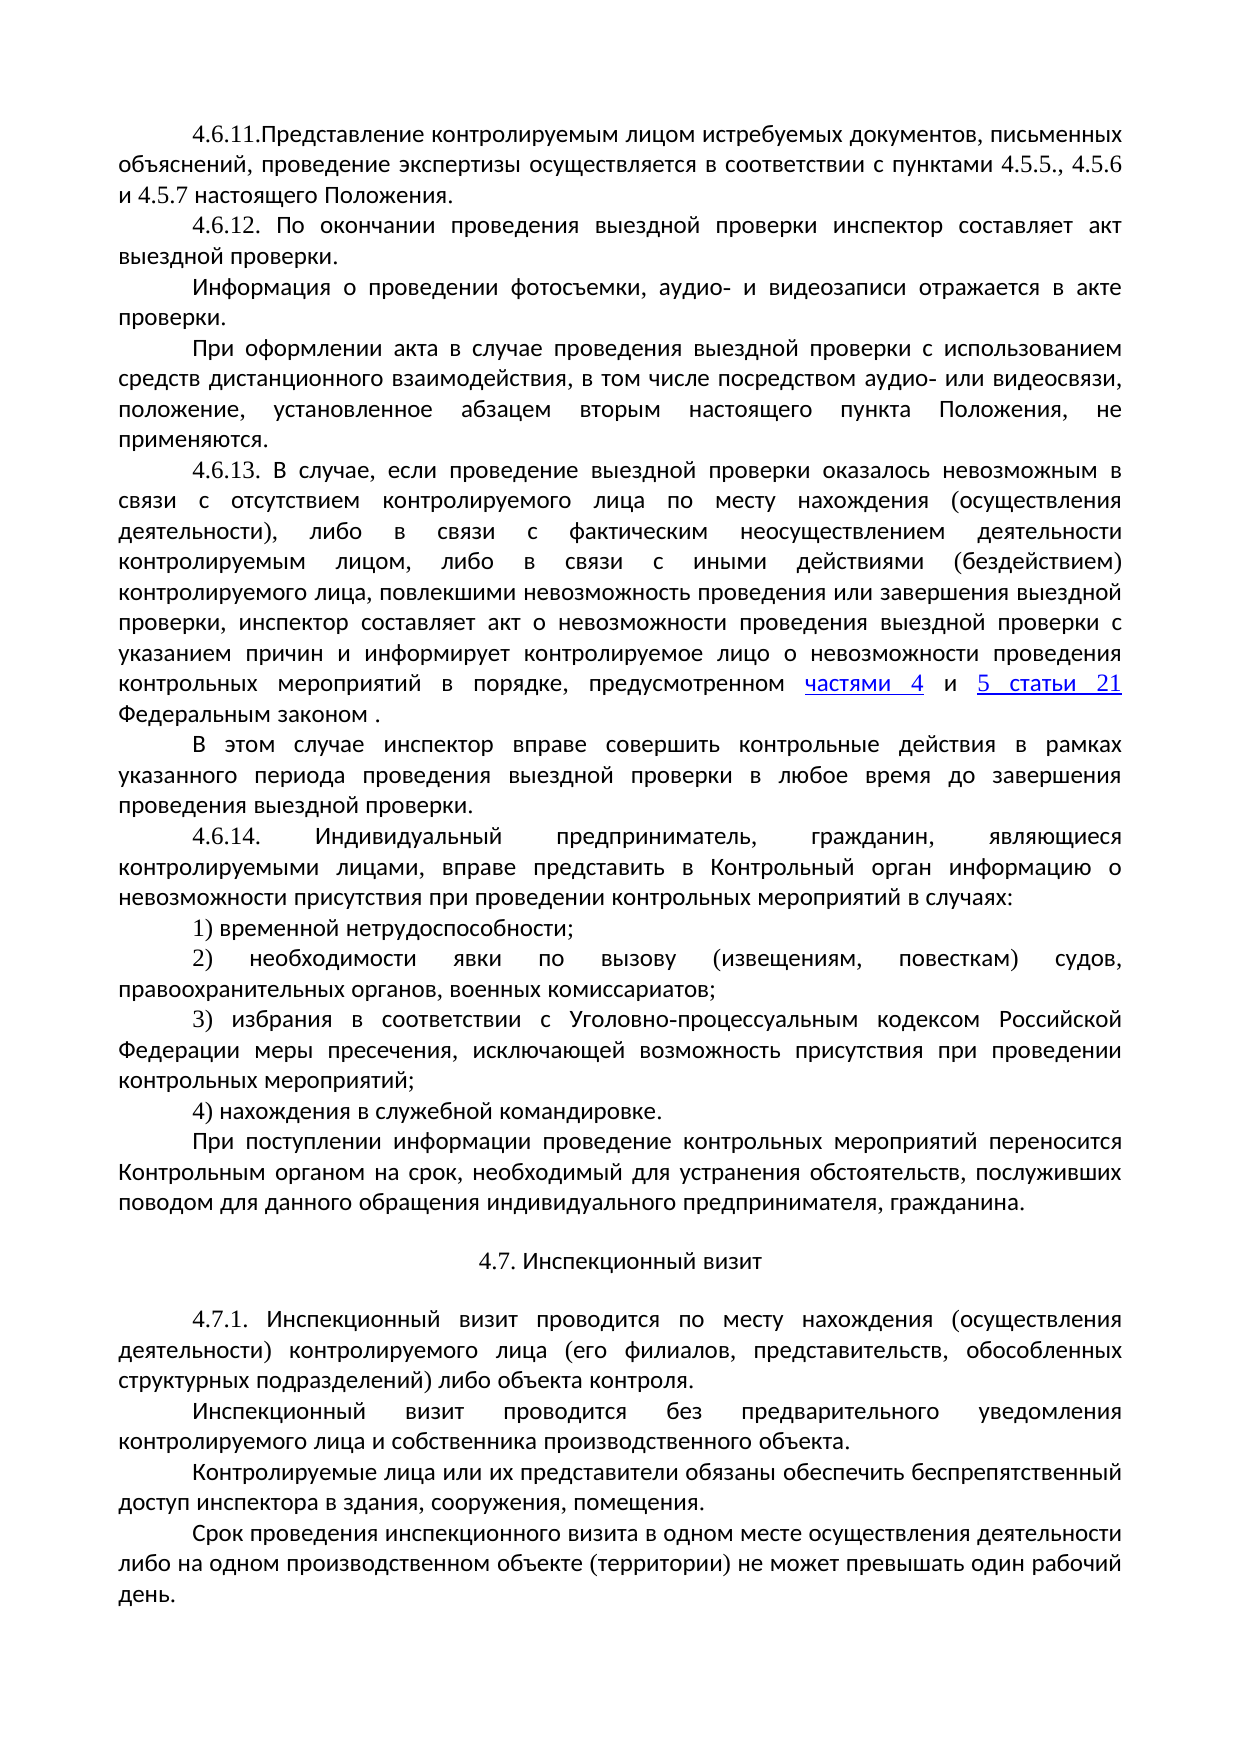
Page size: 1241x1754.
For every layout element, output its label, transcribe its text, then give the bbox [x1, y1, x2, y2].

text 4.7.1. Инспекционный визит проводится по месту нахождения (осуществления деятельности) контролируемого лица (его филиалов, представительств, обособленных структурных подразделений) либо объекта контроля. [118, 1303, 1122, 1395]
text 4.7. Инспекционный визит [118, 1245, 1122, 1275]
text При поступлении информации проведение контрольных мероприятий переносится Контрольным органом на срок, необходимый для устранения обстоятельств, послуживших поводом для данного обращения индивидуального предпринимателя, гражданина. [118, 1125, 1122, 1217]
text 4.6.12. По окончании проведения выездной проверки инспектор составляет акт выездной проверки. [118, 210, 1122, 271]
text В этом случае инспектор вправе совершить контрольные действия в рамках указанного периода проведения выездной проверки в любое время до завершения проведения выездной проверки. [118, 728, 1122, 820]
text 4.6.13. В случае, если проведение выездной проверки оказалось невозможным в связи с отсутствием контролируемого лица по месту нахождения (осуществления деятельности), либо в связи с фактическим неосуществлением деятельности контролируемым лицом, либо в связи с иными действиями (бездействием) контролируемого лица, повлекшими невозможность проведения или завершения выездной проверки, инспектор составляет акт о невозможности проведения выездной проверки с указанием причин и информирует контролируемое лицо о невозможности проведения контрольных мероприятий в порядке, предусмотренном частями 4 и 5 статьи 21 Федеральным законом . [118, 454, 1122, 728]
text 1) временной нетрудоспособности; [118, 912, 1122, 942]
text 4.6.11.Представление контролируемым лицом истребуемых документов, письменных объяснений, проведение экспертизы осуществляется в соответствии с пунктами 4.5.5., 4.5.6 и 4.5.7 настоящего Положения. [118, 118, 1122, 210]
text Контролируемые лица или их представители обязаны обеспечить беспрепятственный доступ инспектора в здания, сооружения, помещения. [118, 1456, 1122, 1517]
text 4.6.14. Индивидуальный предприниматель, гражданин, являющиеся контролируемыми лицами, вправе представить в Контрольный орган информацию о невозможности присутствия при проведении контрольных мероприятий в случаях: [118, 820, 1122, 912]
text Инспекционный визит проводится без предварительного уведомления контролируемого лица и собственника производственного объекта. [118, 1395, 1122, 1456]
text Срок проведения инспекционного визита в одном месте осуществления деятельности либо на одном производственном объекте (территории) не может превышать один рабочий день. [118, 1517, 1122, 1609]
text 2) необходимости явки по вызову (извещениям, повесткам) судов, правоохранительных органов, военных комиссариатов; [118, 942, 1122, 1003]
text 4) нахождения в служебной командировке. [118, 1095, 1122, 1125]
text 3) избрания в соответствии с Уголовно-процессуальным кодексом Российской Федерации меры пресечения, исключающей возможность присутствия при проведении контрольных мероприятий; [118, 1003, 1122, 1095]
text При оформлении акта в случае проведения выездной проверки с использованием средств дистанционного взаимодействия, в том числе посредством аудио- или видеосвязи, положение, установленное абзацем вторым настоящего пункта Положения, не применяются. [118, 332, 1122, 454]
text Информация о проведении фотосъемки, аудио- и видеозаписи отражается в акте проверки. [118, 271, 1122, 332]
